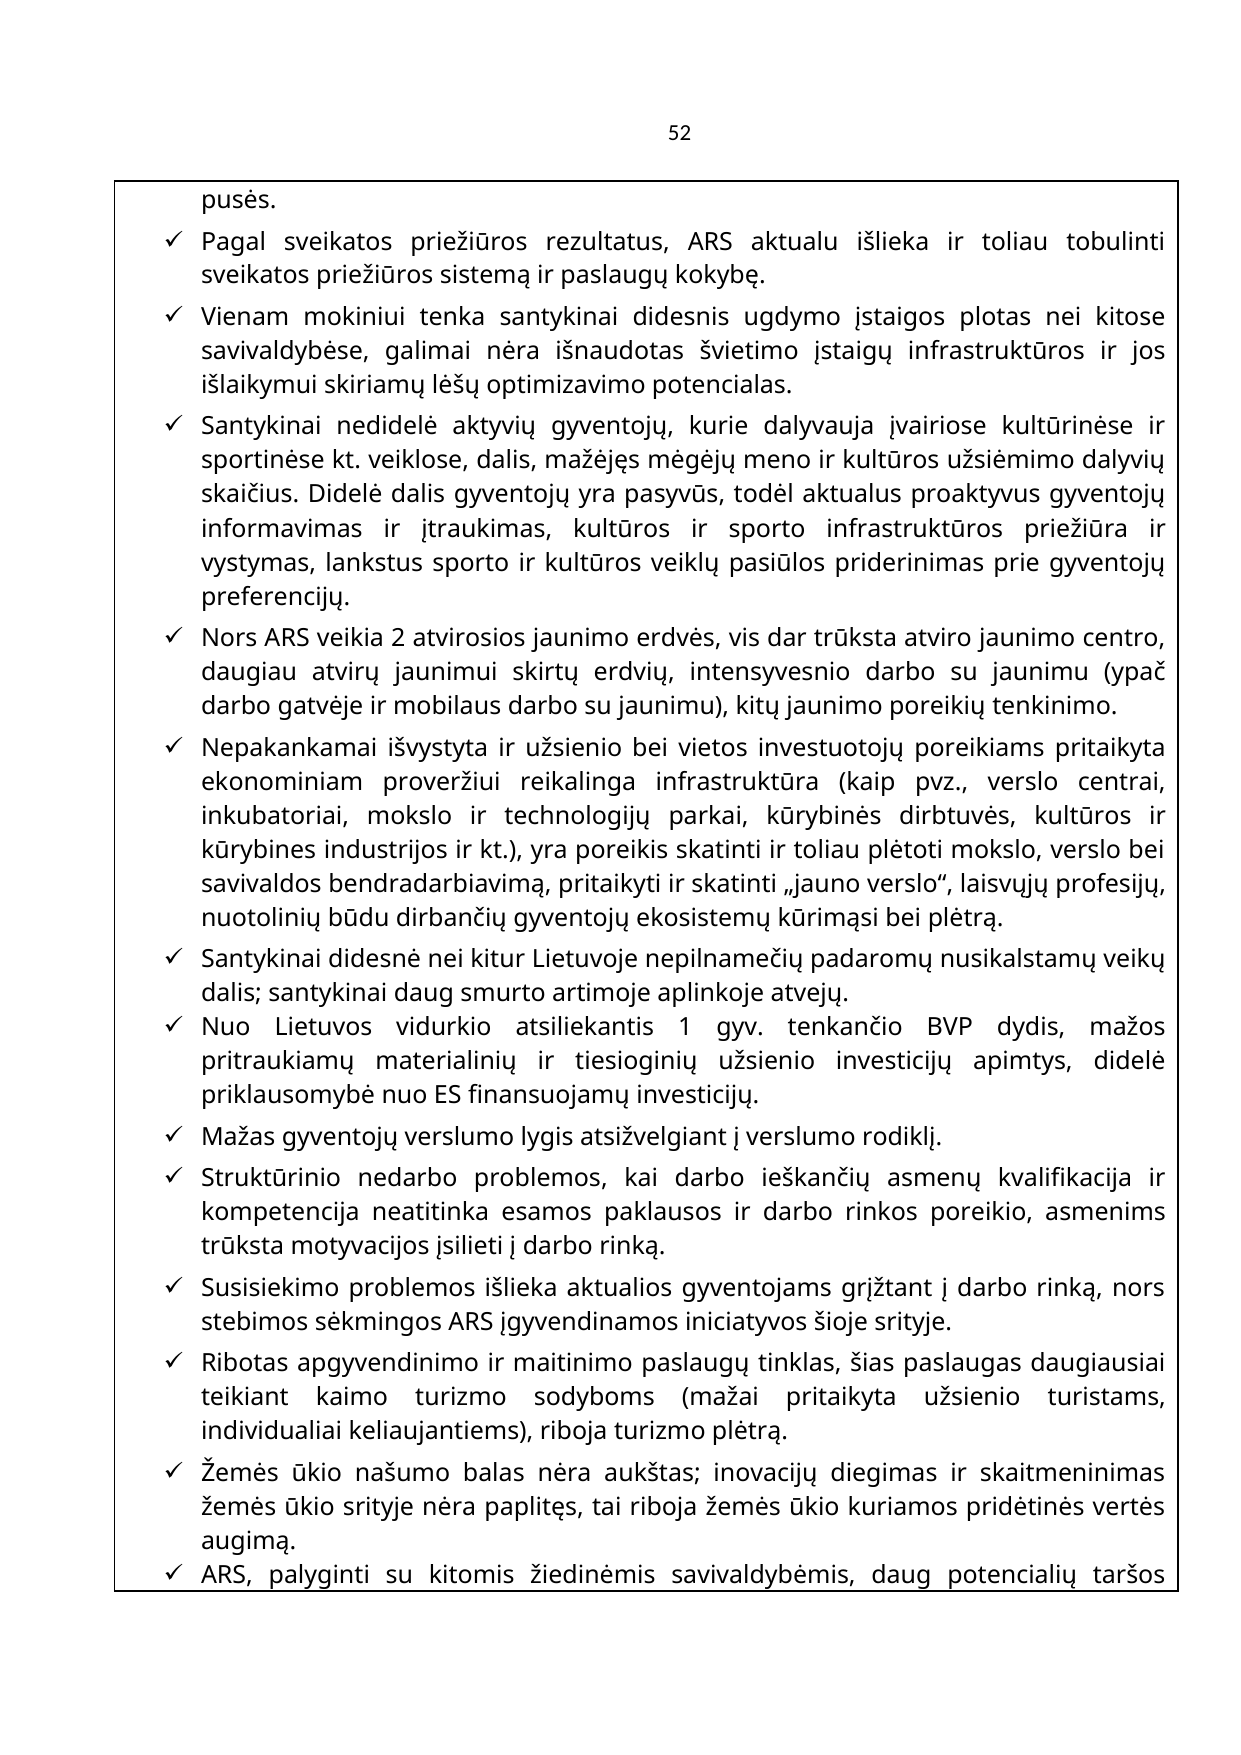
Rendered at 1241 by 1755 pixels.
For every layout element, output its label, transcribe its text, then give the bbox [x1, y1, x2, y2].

table_cell [1179, 180, 1183, 1590]
table_cell pusės.  Pagal sveikatos priežiūros rezultatus, ARS aktualu išlieka ir toliau tobulinti sveikatos priežiūros sistemą ir paslaugų kokybę.  Vienam mokiniui tenka santykinai didesnis ugdymo įstaigos plotas nei kitose savivaldybėse, galimai nėra išnaudotas švietimo įstaigų infrastruktūros ir jos išlaikymui skiriamų lėšų optimizavimo potencialas.  Santykinai nedidelė aktyvių gyventojų, kurie dalyvauja įvairiose kultūrinėse ir sportinėse kt. veiklose, dalis, mažėjęs mėgėjų meno ir kultūros užsiėmimo dalyvių skaičius. Didelė dalis gyventojų yra pasyvūs, todėl aktualus proaktyvus gyventojų informavimas ir įtraukimas, kultūros ir sporto infrastruktūros priežiūra ir vystymas, lankstus sporto ir kultūros veiklų pasiūlos priderinimas prie gyventojų preferencijų.  Nors ARS veikia 2 atvirosios jaunimo erdvės, vis dar trūksta atviro jaunimo centro, daugiau atvirų jaunimui skirtų erdvių, intensyvesnio darbo su jaunimu (ypač darbo gatvėje ir mobilaus darbo su jaunimu), kitų jaunimo poreikių tenkinimo.  Nepakankamai išvystyta ir užsienio bei vietos investuotojų poreikiams pritaikyta ekonominiam proveržiui reikalinga infrastruktūra (kaip pvz., verslo centrai, inkubatoriai, mokslo ir technologijų parkai, kūrybinės dirbtuvės, kultūros ir kūrybines industrijos ir kt.), yra poreikis skatinti ir toliau plėtoti mokslo, verslo bei savivaldos bendradarbiavimą, pritaikyti ir skatinti „jauno verslo“, laisvųjų profesijų, nuotolinių būdu dirbančių gyventojų ekosistemų kūrimąsi bei plėtrą.  Santykinai didesnė nei kitur Lietuvoje nepilnamečių padaromų nusikalstamų veikų dalis; santykinai daug smurto artimoje aplinkoje atvejų.  Nuo Lietuvos vidurkio atsiliekantis 1 gyv. tenkančio BVP dydis, mažos pritraukiamų materialinių ir tiesioginių užsienio investicijų apimtys, didelė priklausomybė nuo ES finansuojamų investicijų.  Mažas gyventojų verslumo lygis atsižvelgiant į verslumo rodiklį.  Struktūrinio nedarbo problemos, kai darbo ieškančių asmenų kvalifikacija ir kompetencija neatitinka esamos paklausos ir darbo rinkos poreikio, asmenims trūksta motyvacijos įsilieti į darbo rinką.  Susisiekimo problemos išlieka aktualios gyventojams grįžtant į darbo rinką, nors stebimos sėkmingos ARS įgyvendinamos iniciatyvos šioje srityje.  Ribotas apgyvendinimo ir maitinimo paslaugų tinklas, šias paslaugas daugiausiai teikiant kaimo turizmo sodyboms (mažai pritaikyta užsienio turistams, individualiai keliaujantiems), riboja turizmo plėtrą.  Žemės ūkio našumo balas nėra aukštas; inovacijų diegimas ir skaitmeninimas žemės ūkio srityje nėra paplitęs, tai riboja žemės ūkio kuriamos pridėtinės vertės augimą.  ARS, palyginti su kitomis žiedinėmis savivaldybėmis, daug potencialių taršos [115, 182, 1177, 1590]
